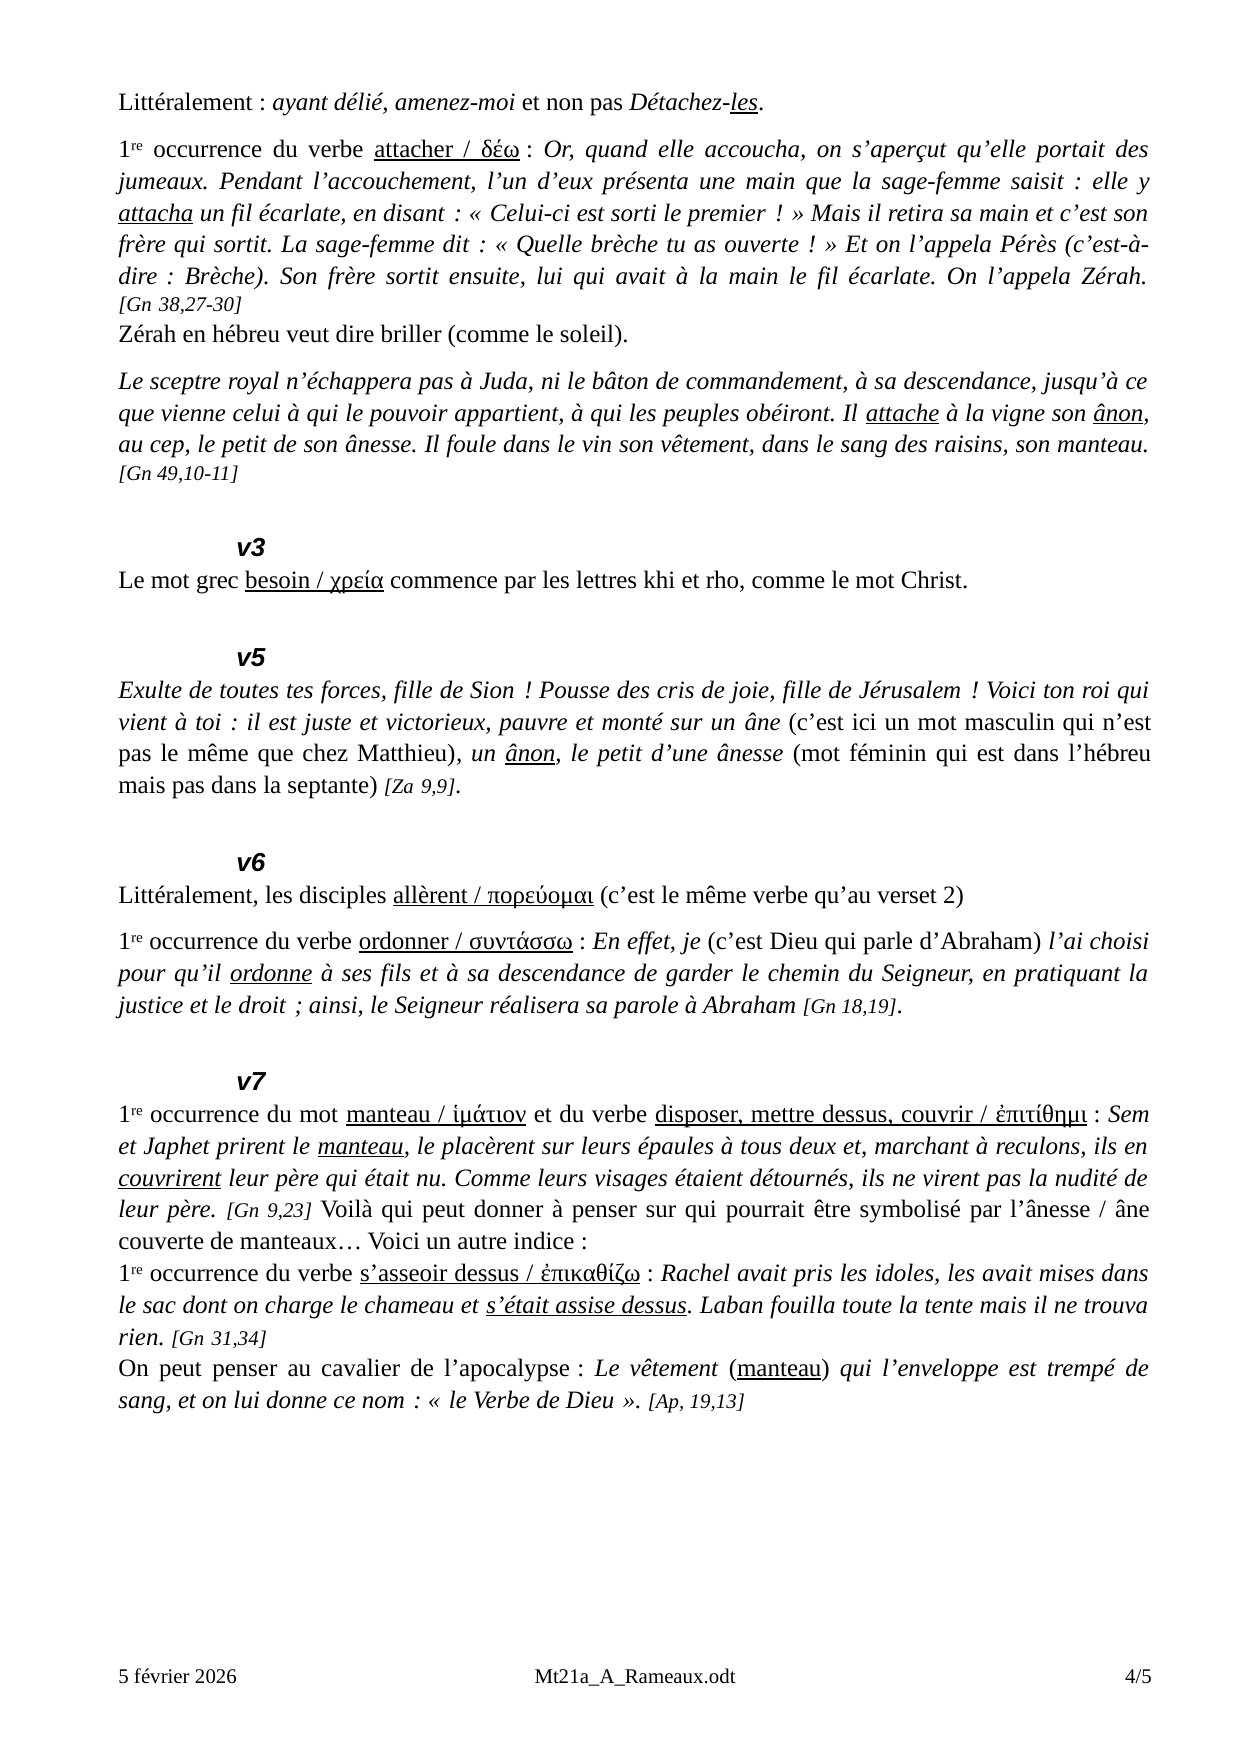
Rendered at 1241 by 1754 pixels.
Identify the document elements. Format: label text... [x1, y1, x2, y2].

text Exulte de toutes tes forces, fille de Sion ! Pousse des cris de joie, fille de Jérusalem ! Voici ton roi qui vient à toi : il est juste et victorieux, pauvre et monté sur un âne (c’est ici un mot masculin qui n’est pas le même que chez Matthieu), un ânon, le petit d’une ânesse (mot féminin qui est dans l’hébreu mais pas dans la septante) [Za 9,9]. [118, 676, 1152, 799]
subtitle v5 [236, 643, 1152, 672]
text Le sceptre royal n’échappera pas à Juda, ni le bâton de commandement, à sa descendance, jusqu’à ce que vienne celui à qui le pouvoir appartient, à qui les peuples obéiront. Il attache à la vigne son ânon, au cep, le petit de son ânesse. Il foule dans le vin son vêtement, dans le sang des raisins, son manteau. [Gn 49,10-11] [118, 367, 1152, 485]
text Littéralement, les disciples allèrent / πορεύομαι (c’est le même verbe qu’au verset 2) [118, 881, 1152, 908]
text 1ʳᵉ occurrence du mot manteau / ἱμάτιον et du verbe disposer, mettre dessus, couvrir / ἐπιτίθημι : Sem et Japhet prirent le manteau, le placèrent sur leurs épaules à tous deux et, marchant à reculons, ils en couvrirent leur père qui était nu. Comme leurs visages étaient détournés, ils ne virent pas la nudité de leur père. [Gn 9,23] Voilà qui peut donner à penser sur qui pourrait être symbolisé par l’ânesse / âne couverte de manteaux… Voici un autre indice : [118, 1100, 1152, 1255]
text 1ʳᵉ occurrence du verbe attacher / δέω : Or, quand elle accoucha, on s’aperçut qu’elle portait des jumeaux. Pendant l’accouchement, l’un d’eux présenta une main que la sage-femme saisit : elle y attacha un fil écarlate, en disant : « Celui-ci est sorti le premier ! » Mais il retira sa main et c’est son frère qui sortit. La sage-femme dit : « Quelle brèche tu as ouverte ! » Et on l’appela Pérès (c’est-à-dire : Brèche). Son frère sortit ensuite, lui qui avait à la main le fil écarlate. On l’appela Zérah. [Gn 38,27-30] [118, 135, 1152, 316]
subtitle v3 [236, 533, 1152, 562]
subtitle v6 [236, 847, 1152, 876]
text Le mot grec besoin / χρεία commence par les lettres khi et rho, comme le mot Christ. [118, 566, 1152, 594]
text 1ʳᵉ occurrence du verbe s’asseoir dessus / ἐπικαθίζω : Rachel avait pris les idoles, les avait mises dans le sac dont on charge le chameau et s’était assise dessus. Laban fouilla toute la tente mais il ne trouva rien. [Gn 31,34] [118, 1259, 1152, 1350]
text On peut penser au cavalier de l’apocalypse : Le vêtement (manteau) qui l’enveloppe est trempé de sang, et on lui donne ce nom : « le Verbe de Dieu ». [Ap, 19,13] [118, 1354, 1152, 1414]
text 1ʳᵉ occurrence du verbe ordonner / συντάσσω : En effet, je (c’est Dieu qui parle d’Abraham) l’ai choisi pour qu’il ordonne à ses fils et à sa descendance de garder le chemin du Seigneur, en pratiquant la justice et le droit ; ainsi, le Seigneur réalisera sa parole à Abraham [Gn 18,19]. [118, 927, 1152, 1018]
text Littéralement : ayant délié, amenez-moi et non pas Détachez-les. [118, 88, 1152, 116]
subtitle v7 [236, 1067, 1152, 1096]
text Zérah en hébreu veut dire briller (comme le soleil). [118, 320, 1152, 348]
